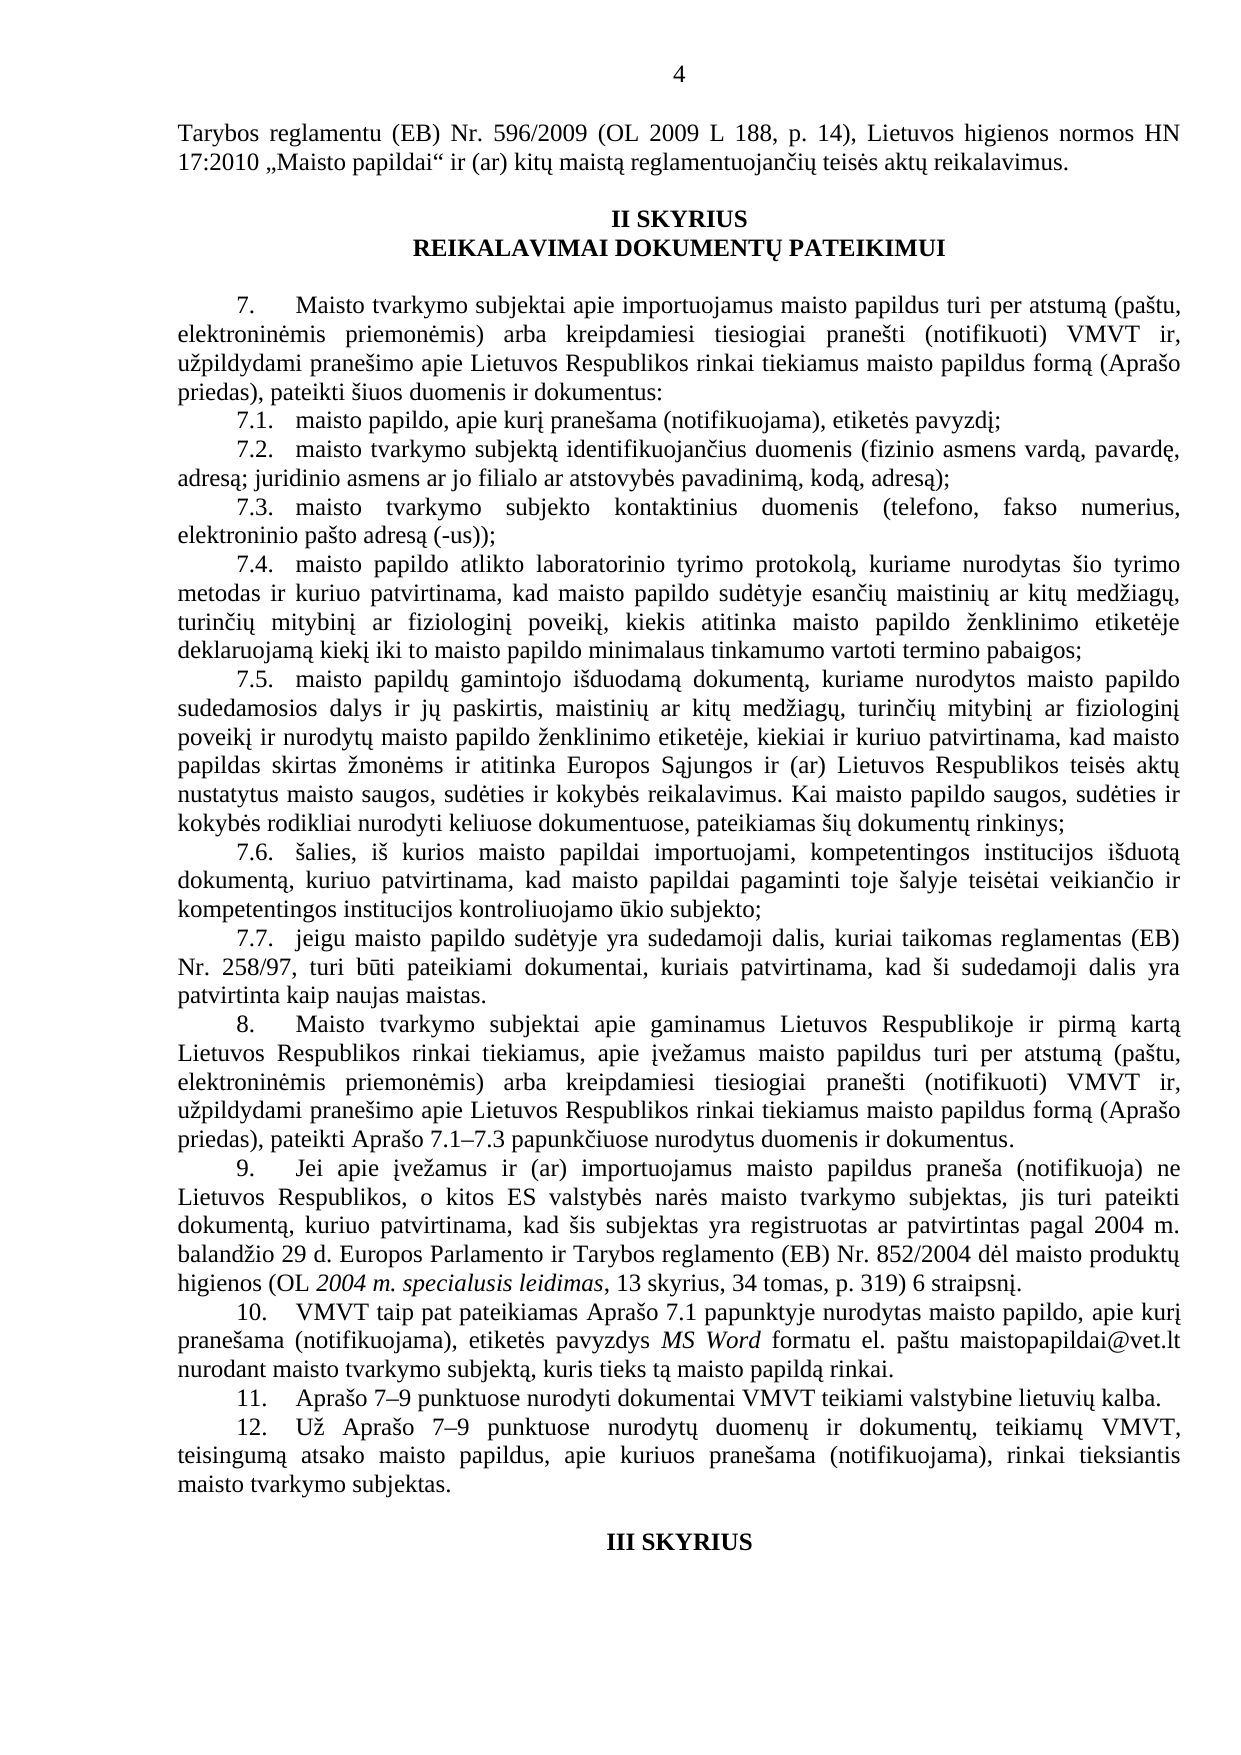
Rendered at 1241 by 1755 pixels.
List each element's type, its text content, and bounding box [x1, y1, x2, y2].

text 8. Maisto tvarkymo subjektai apie gaminamus Lietuvos Respublikoje ir pirmą kartą Lietuvos Respublikos rinkai tiekiamus, apie įvežamus maisto papildus turi per atstumą (paštu, elektroninėmis priemonėmis) arba kreipdamiesi tiesiogiai pranešti (notifikuoti) VMVT ir, užpildydami pranešimo apie Lietuvos Respublikos rinkai tiekiamus maisto papildus formą (Aprašo priedas), pateikti Aprašo 7.1–7.3 papunkčiuose nurodytus duomenis ir dokumentus. [177, 1009, 1181, 1153]
text 7. Maisto tvarkymo subjektai apie importuojamus maisto papildus turi per atstumą (paštu, elektroninėmis priemonėmis) arba kreipdamiesi tiesiogiai pranešti (notifikuoti) VMVT ir, užpildydami pranešimo apie Lietuvos Respublikos rinkai tiekiamus maisto papildus formą (Aprašo priedas), pateikti šiuos duomenis ir dokumentus: [177, 291, 1181, 406]
text 12. Už Aprašo 7–9 punktuose nurodytų duomenų ir dokumentų, teikiamų VMVT, teisingumą atsako maisto papildus, apie kuriuos pranešama (notifikuojama), rinkai tieksiantis maisto tvarkymo subjektas. [177, 1412, 1181, 1498]
text 7.1. maisto papildo, apie kurį pranešama (notifikuojama), etiketės pavyzdį; [177, 406, 1181, 434]
text 7.7. jeigu maisto papildo sudėtyje yra sudedamoji dalis, kuriai taikomas reglamentas (EB) Nr. 258/97, turi būti pateikiami dokumentai, kuriais patvirtinama, kad ši sudedamoji dalis yra patvirtinta kaip naujas maistas. [177, 923, 1181, 1009]
text 7.6. šalies, iš kurios maisto papildai importuojami, kompetentingos institucijos išduotą dokumentą, kuriuo patvirtinama, kad maisto papildai pagaminti toje šalyje teisėtai veikiančio ir kompetentingos institucijos kontroliuojamo ūkio subjekto; [177, 837, 1181, 923]
text 10. VMVT taip pat pateikiamas Aprašo 7.1 papunktyje nurodytas maisto papildo, apie kurį pranešama (notifikuojama), etiketės pavyzdys MS Word formatu el. paštu maistopapildai@vet.lt nurodant maisto tvarkymo subjektą, kuris tieks tą maisto papildą rinkai. [177, 1297, 1181, 1383]
text 7.4. maisto papildo atlikto laboratorinio tyrimo protokolą, kuriame nurodytas šio tyrimo metodas ir kuriuo patvirtinama, kad maisto papildo sudėtyje esančių maistinių ar kitų medžiagų, turinčių mitybinį ar fiziologinį poveikį, kiekis atitinka maisto papildo ženklinimo etiketėje deklaruojamą kiekį iki to maisto papildo minimalaus tinkamumo vartoti termino pabaigos; [177, 549, 1181, 664]
text 7.2. maisto tvarkymo subjektą identifikuojančius duomenis (fizinio asmens vardą, pavardę, adresą; juridinio asmens ar jo filialo ar atstovybės pavadinimą, kodą, adresą); [177, 434, 1181, 492]
text REIKALAVIMAI DOKUMENTŲ PATEIKIMUI [177, 233, 1181, 262]
text II SKYRIUS [177, 204, 1181, 233]
text 9. Jei apie įvežamus ir (ar) importuojamus maisto papildus praneša (notifikuoja) ne Lietuvos Respublikos, o kitos ES valstybės narės maisto tvarkymo subjektas, jis turi pateikti dokumentą, kuriuo patvirtinama, kad šis subjektas yra registruotas ar patvirtintas pagal 2004 m. balandžio 29 d. Europos Parlamento ir Tarybos reglamento (EB) Nr. 852/2004 dėl maisto produktų higienos (OL 2004 m. specialusis leidimas, 13 skyrius, 34 tomas, p. 319) 6 straipsnį. [177, 1153, 1181, 1297]
text 11. Aprašo 7–9 punktuose nurodyti dokumentai VMVT teikiami valstybine lietuvių kalba. [177, 1383, 1181, 1412]
text 7.3. maisto tvarkymo subjekto kontaktinius duomenis (telefono, fakso numerius, elektroninio pašto adresą (-us)); [177, 492, 1181, 549]
text III SKYRIUS [177, 1527, 1181, 1556]
text 7.5. maisto papildų gamintojo išduodamą dokumentą, kuriame nurodytos maisto papildo sudedamosios dalys ir jų paskirtis, maistinių ar kitų medžiagų, turinčių mitybinį ar fiziologinį poveikį ir nurodytų maisto papildo ženklinimo etiketėje, kiekiai ir kuriuo patvirtinama, kad maisto papildas skirtas žmonėms ir atitinka Europos Sąjungos ir (ar) Lietuvos Respublikos teisės aktų nustatytus maisto saugos, sudėties ir kokybės reikalavimus. Kai maisto papildo saugos, sudėties ir kokybės rodikliai nurodyti keliuose dokumentuose, pateikiamas šių dokumentų rinkinys; [177, 664, 1181, 837]
text Tarybos reglamentu (EB) Nr. 596/2009 (OL 2009 L 188, p. 14), Lietuvos higienos normos HN 17:2010 „Maisto papildai“ ir (ar) kitų maistą reglamentuojančių teisės aktų reikalavimus. [177, 118, 1181, 176]
